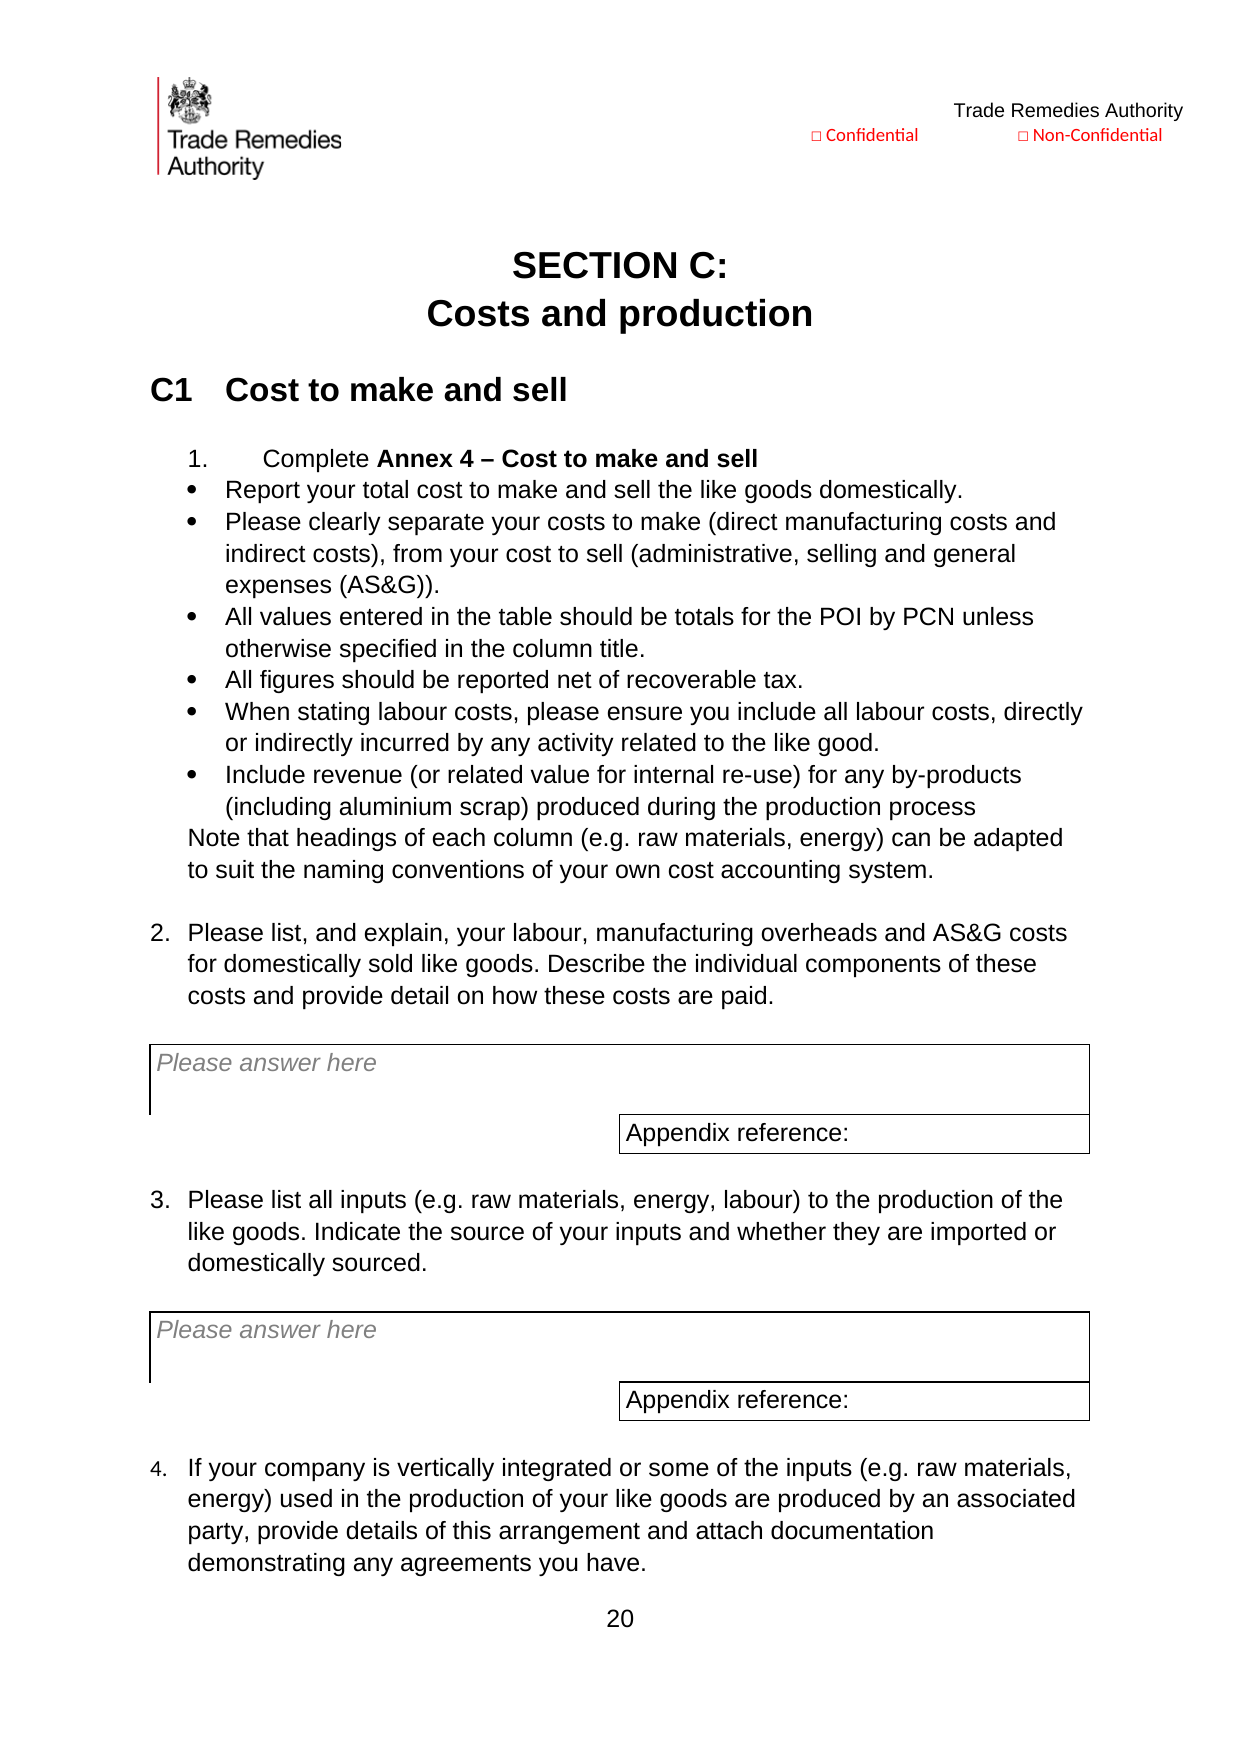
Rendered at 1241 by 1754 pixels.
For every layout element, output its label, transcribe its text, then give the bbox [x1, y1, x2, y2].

list Note that headings of each column (e.g. raw materials, energy) can be adapted to suit the naming conventions of your own cost accounting system. [187, 823, 1090, 883]
list When stating labour costs, please ensure you include all labour costs, directly or indirectly incurred by any activity related to the like good. [187, 697, 1090, 757]
table_header Please answer here [151, 1045, 1089, 1114]
list Report your total cost to make and sell the like goods domestically. [187, 475, 1090, 504]
subtitle C1 Cost to make and sell [150, 370, 1090, 408]
subtitle SECTION C: Costs and production [150, 244, 1090, 334]
table_header Please answer here [151, 1313, 1089, 1381]
table_cell [150, 1383, 619, 1420]
list Please list all inputs (e.g. raw materials, energy, labour) to the production of the like goods. Indicate the source of your inputs and whether they are imported or domestically sourced. [150, 1185, 1090, 1277]
list Please list, and explain, your labour, manufacturing overheads and AS&G costs for domestically sold like goods. Describe the individual components of these costs and provide detail on how these costs are paid. [150, 918, 1090, 1010]
list If your company is vertically integrated or some of the inputs (e.g. raw materials, energy) used in the production of your like goods are produced by an associated party, provide details of this arrangement and attach documentation demonstrating any agreements you have. [150, 1452, 1090, 1576]
list All figures should be reported net of recoverable tax. [187, 665, 1090, 694]
list All values entered in the table should be totals for the POI by PCN unless otherwise specified in the column title. [187, 602, 1090, 662]
table_cell [150, 1115, 619, 1153]
table_cell Appendix reference: [620, 1115, 1089, 1153]
list Please clearly separate your costs to make (direct manufacturing costs and indirect costs), from your cost to sell (administrative, selling and general expenses (AS&G)). [187, 507, 1090, 599]
list Complete Annex 4 – Cost to make and sell [187, 444, 1090, 473]
table_cell Appendix reference: [620, 1383, 1089, 1420]
list Include revenue (or related value for internal re-use) for any by-products (including aluminium scrap) produced during the production process [187, 760, 1090, 820]
